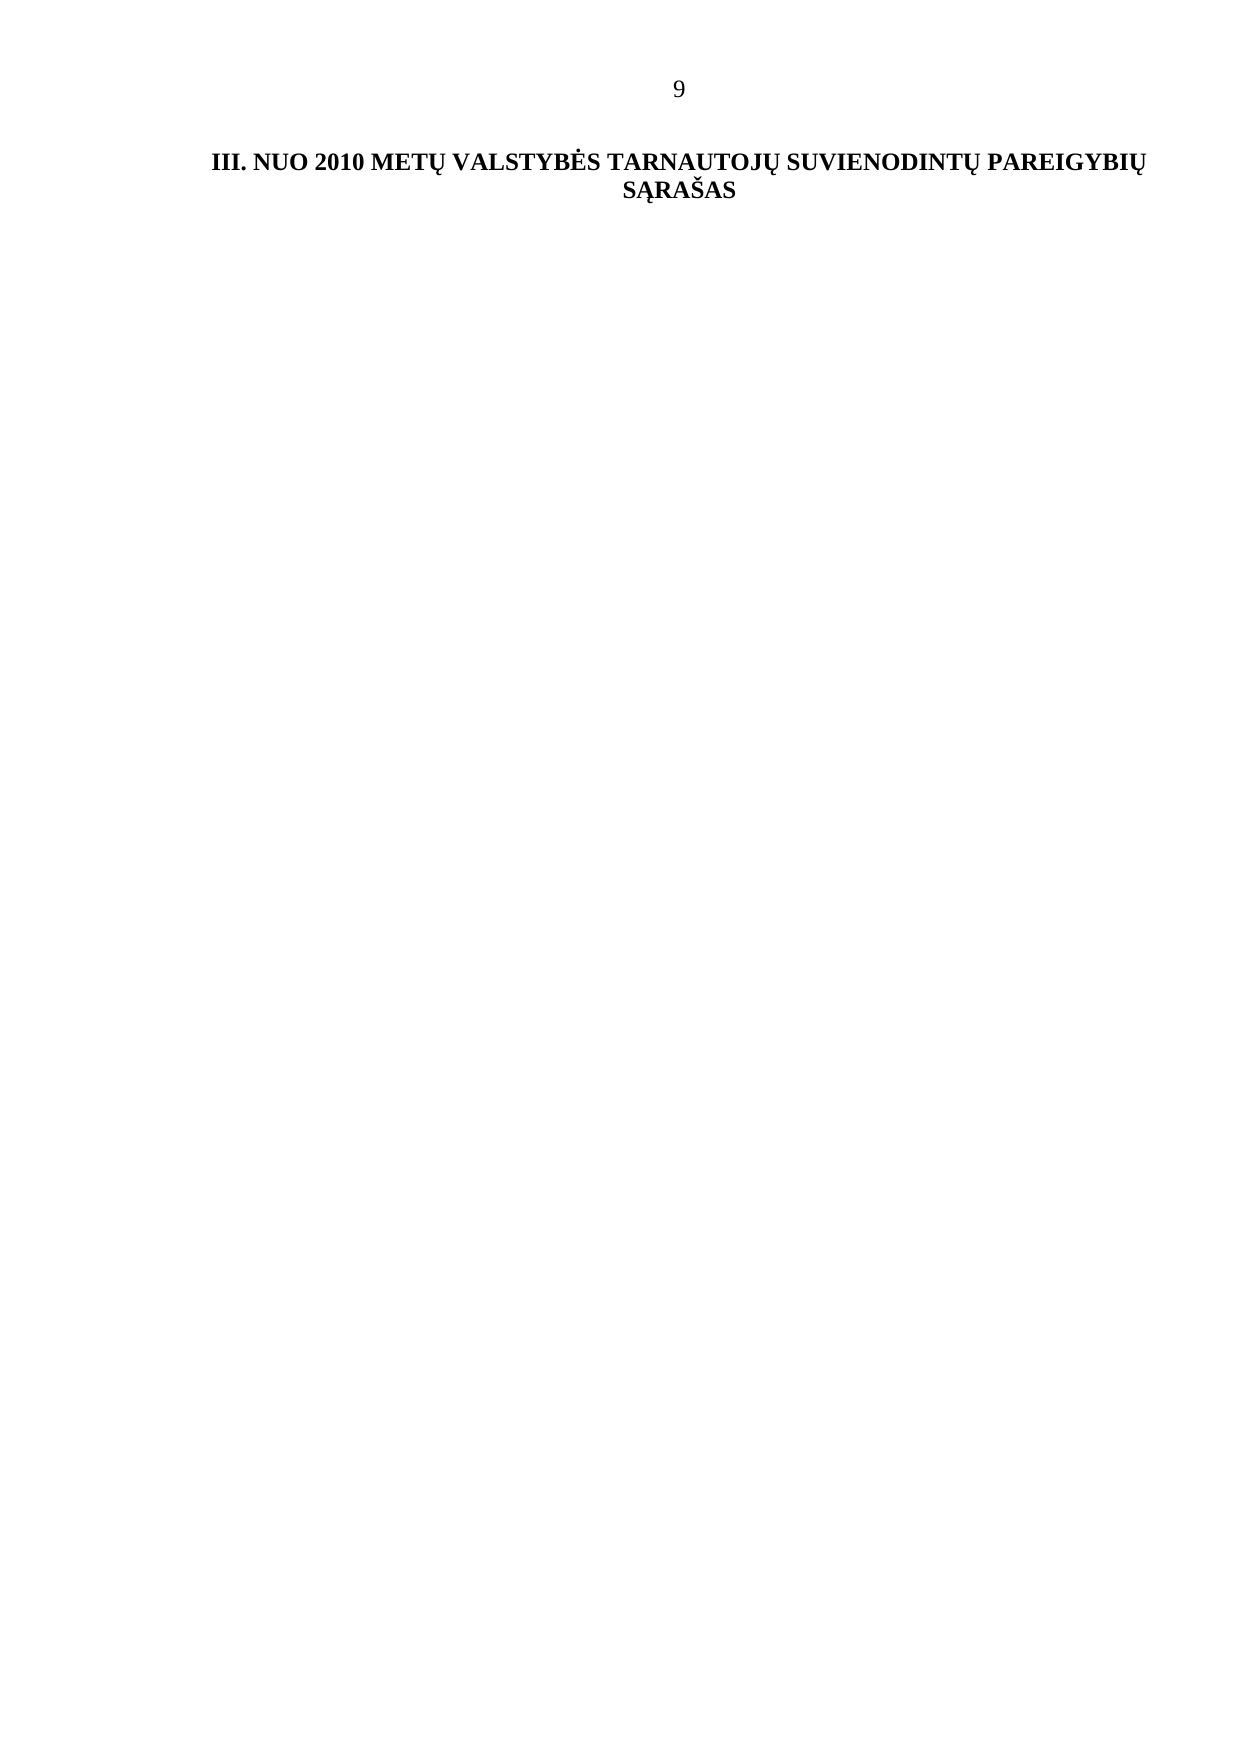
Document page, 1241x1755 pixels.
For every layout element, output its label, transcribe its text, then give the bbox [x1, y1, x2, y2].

text III. NUO 2010 METŲ VALSTYBĖS TARNAUTOJŲ SUVIENODINTŲ PAREIGYBIŲ SĄRAŠAS [177, 147, 1181, 204]
